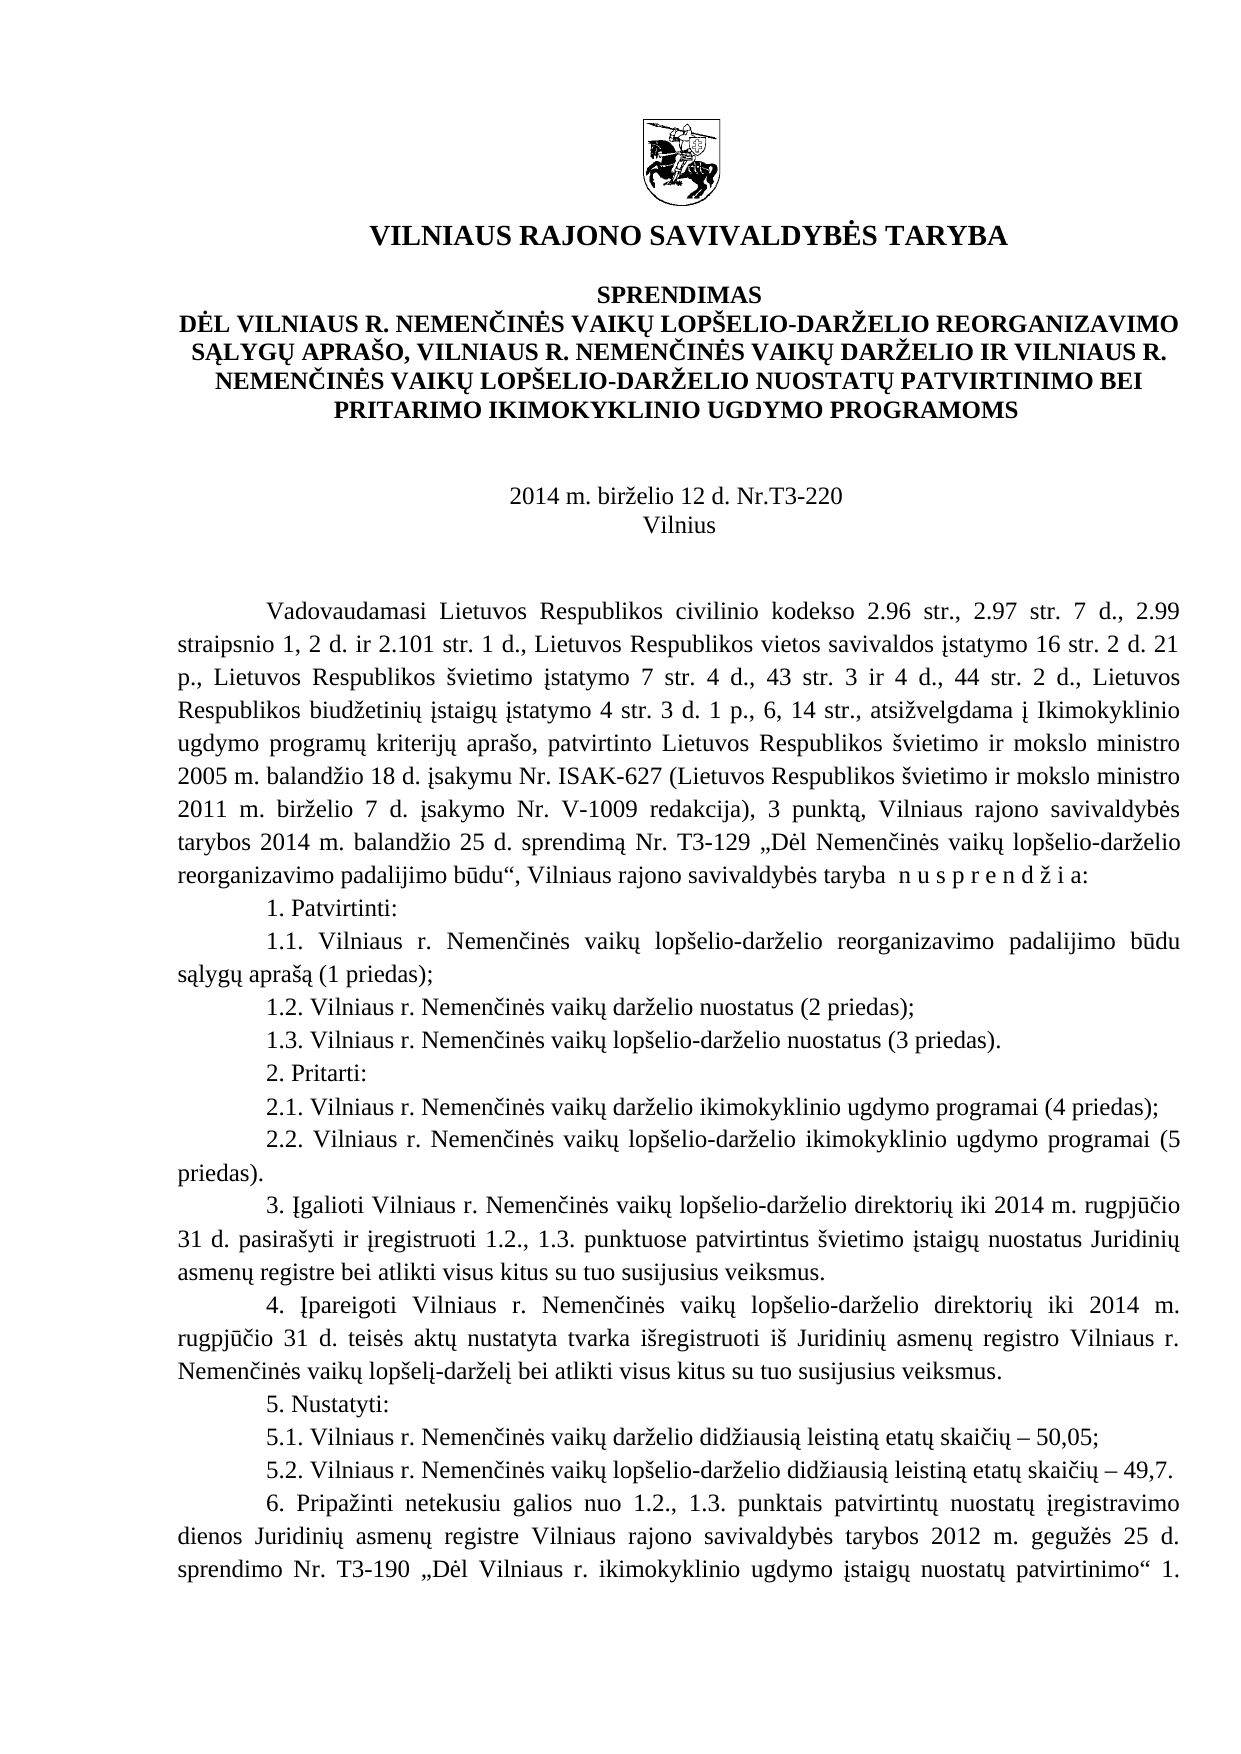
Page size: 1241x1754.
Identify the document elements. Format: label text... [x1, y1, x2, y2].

text 2.1. Vilniaus r. Nemenčinės vaikų darželio ikimokyklinio ugdymo programai (4 priedas); [177, 1092, 1181, 1120]
text VILNIAUS RAJONO SAVIVALDYBĖS TARYBA [192, 218, 1186, 251]
text 2014 m. birželio 12 d. Nr.T3-220 [177, 481, 1181, 510]
text 2. Pritarti: [177, 1058, 1181, 1087]
text 6. Pripažinti netekusiu galios nuo 1.2., 1.3. punktais patvirtintų nuostatų įregistravimo dienos Juridinių asmenų registre Vilniaus rajono savivaldybės tarybos 2012 m. gegužės 25 d. sprendimo Nr. T3-190 „Dėl Vilniaus r. ikimokyklinio ugdymo įstaigų nuostatų patvirtinimo“ 1. [177, 1488, 1181, 1583]
text 1.3. Vilniaus r. Nemenčinės vaikų lopšelio-darželio nuostatus (3 priedas). [177, 1026, 1181, 1054]
text 5.2. Vilniaus r. Nemenčinės vaikų lopšelio-darželio didžiausią leistiną etatų skaičių – 49,7. [177, 1455, 1181, 1483]
text Vadovaudamasi Lietuvos Respublikos civilinio kodekso 2.96 str., 2.97 str. 7 d., 2.99 straipsnio 1, 2 d. ir 2.101 str. 1 d., Lietuvos Respublikos vietos savivaldos įstatymo 16 str. 2 d. 21 p., Lietuvos Respublikos švietimo įstatymo 7 str. 4 d., 43 str. 3 ir 4 d., 44 str. 2 d., Lietuvos Respublikos biudžetinių įstaigų įstatymo 4 str. 3 d. 1 p., 6, 14 str., atsižvelgdama į Ikimokyklinio ugdymo programų kriterijų aprašo, patvirtinto Lietuvos Respublikos švietimo ir mokslo ministro 2005 m. balandžio 18 d. įsakymu Nr. ISAK-627 (Lietuvos Respublikos švietimo ir mokslo ministro 2011 m. birželio 7 d. įsakymo Nr. V-1009 redakcija), 3 punktą, Vilniaus rajono savivaldybės tarybos 2014 m. balandžio 25 d. sprendimą Nr. T3-129 „Dėl Nemenčinės vaikų lopšelio-darželio reorganizavimo padalijimo būdu“, Vilniaus rajono savivaldybės taryba n u s p r e n d ž i a: [177, 596, 1181, 889]
text 2.2. Vilniaus r. Nemenčinės vaikų lopšelio-darželio ikimokyklinio ugdymo programai (5 priedas). [177, 1124, 1181, 1186]
text SPRENDIMAS [177, 280, 1181, 309]
text 1.2. Vilniaus r. Nemenčinės vaikų darželio nuostatus (2 priedas); [177, 992, 1181, 1021]
text Vilnius [177, 510, 1181, 539]
text 1.1. Vilniaus r. Nemenčinės vaikų lopšelio-darželio reorganizavimo padalijimo būdu sąlygų aprašą (1 priedas); [177, 926, 1181, 988]
text 5.1. Vilniaus r. Nemenčinės vaikų darželio didžiausią leistiną etatų skaičių – 50,05; [177, 1422, 1181, 1451]
text 4. Įpareigoti Vilniaus r. Nemenčinės vaikų lopšelio-darželio direktorių iki 2014 m. rugpjūčio 31 d. teisės aktų nustatyta tvarka išregistruoti iš Juridinių asmenų registro Vilniaus r. Nemenčinės vaikų lopšelį-darželį bei atlikti visus kitus su tuo susijusius veiksmus. [177, 1290, 1181, 1384]
text 3. Įgalioti Vilniaus r. Nemenčinės vaikų lopšelio-darželio direktorių iki 2014 m. rugpjūčio 31 d. pasirašyti ir įregistruoti 1.2., 1.3. punktuose patvirtintus švietimo įstaigų nuostatus Juridinių asmenų registre bei atlikti visus kitus su tuo susijusius veiksmus. [177, 1191, 1181, 1285]
text DĖL vILNIAUS R. NEMENČINĖS VAIKŲ LOPŠELIO-DARŽELIO REORGANIZAVIMO SĄLYGŲ APRAŠO, vILNIAUS R. NEMENČINĖS VAIKŲ DARŽELIO IR vILNIAUs R. NEMENČINĖS VAIKŲ LOPŠELIO-DARŽELIO NUOSTATŲ PATVIRTINIMO BEI PRITARIMO IKIMOKYKLINIO UGDYMO PROGRAMOMS [177, 309, 1181, 424]
text 1. Patvirtinti: [177, 893, 1181, 922]
text 5. Nustatyti: [177, 1389, 1181, 1417]
